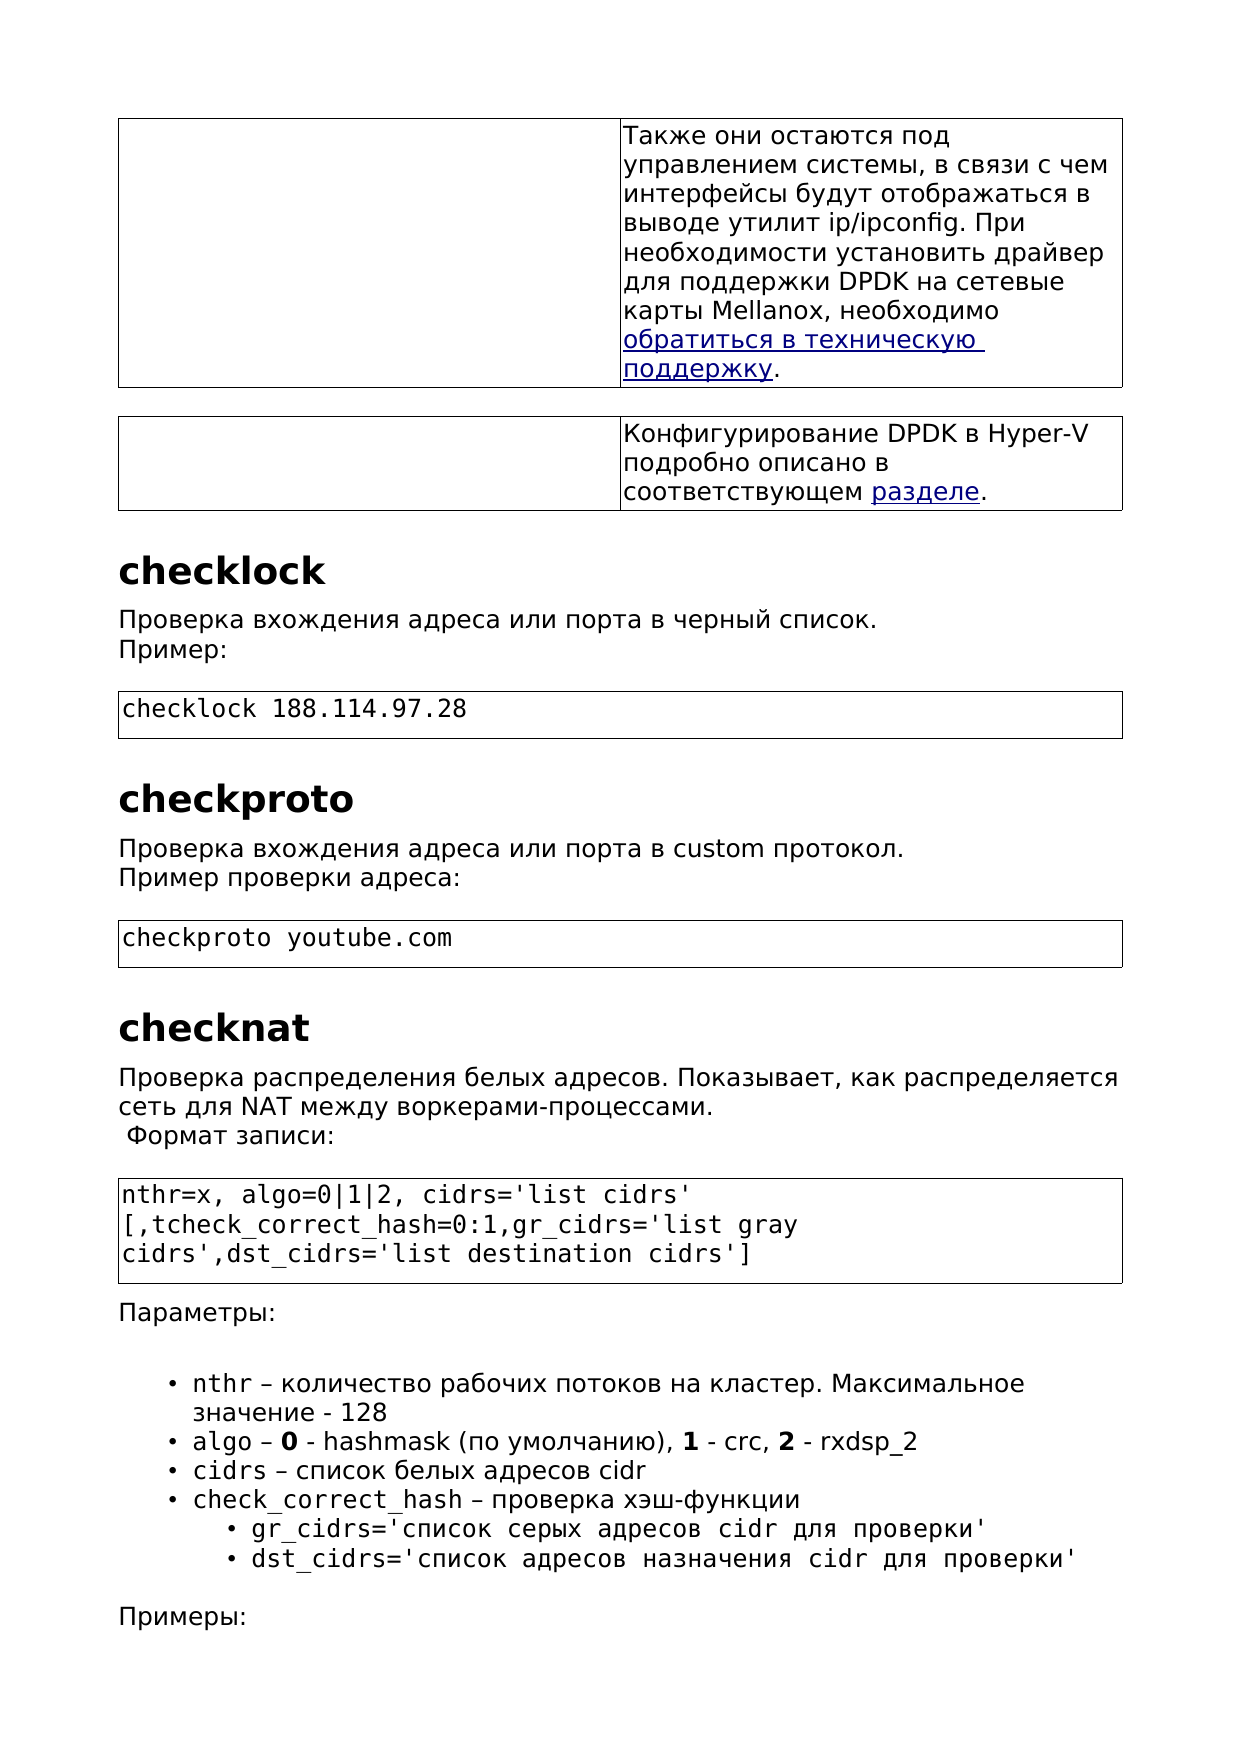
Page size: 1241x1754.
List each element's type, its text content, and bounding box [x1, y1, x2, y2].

table_header Конфигурирование DPDK в Hyper-V подробно описано в соответствующем разделе. [621, 417, 1122, 510]
list cidrs – список белых адресов cidr [177, 1456, 1122, 1486]
list dst_cidrs='список адресов назначения cidr для проверки' [236, 1544, 1122, 1573]
table_header checkproto youtube.com [119, 921, 1122, 967]
text Примеры: [118, 1602, 1122, 1632]
table_header nthr=x, algo=0|1|2, cidrs='list cidrs' [,tcheck_correct_hash=0:1,gr_cidrs='list gray cidrs',dst_cidrs='list destination cidrs'] [119, 1179, 1122, 1283]
list nthr – количество рабочих потоков на кластер. Максимальное значение - 128 [177, 1369, 1122, 1427]
table_header Также они остаются под управлением системы, в связи с чем интерфейсы будут отображаться в выводе утилит ip/ipconfig. При необходимости установить драйвер для поддержки DPDK на сетевые карты Mellanox, необходимо обратиться в техническую поддержку. [621, 119, 1122, 387]
text Параметры: [118, 1298, 1122, 1327]
list check_correct_hash – проверка хэш-функции [177, 1486, 1122, 1515]
subtitle checknat [118, 1007, 1122, 1050]
list algo – 0 - hashmask (по умолчанию), 1 - crc, 2 - rxdsp_2 [177, 1427, 1122, 1456]
table_header [119, 119, 620, 387]
table_header [119, 417, 620, 510]
subtitle checkproto [118, 778, 1122, 822]
list gr_cidrs='список серых адресов cidr для проверки' [236, 1515, 1122, 1544]
text Проверка вхождения адреса или порта в custom протокол. Пример проверки адреса: [118, 834, 1122, 893]
subtitle checklock [118, 549, 1122, 593]
table_header checklock 188.114.97.28 [119, 692, 1122, 738]
text Проверка вхождения адреса или порта в черный список. Пример: [118, 606, 1122, 664]
text Проверка распределения белых адресов. Показывает, как распределяется сеть для NAT между воркерами-процессами. Формат записи: [118, 1063, 1122, 1150]
